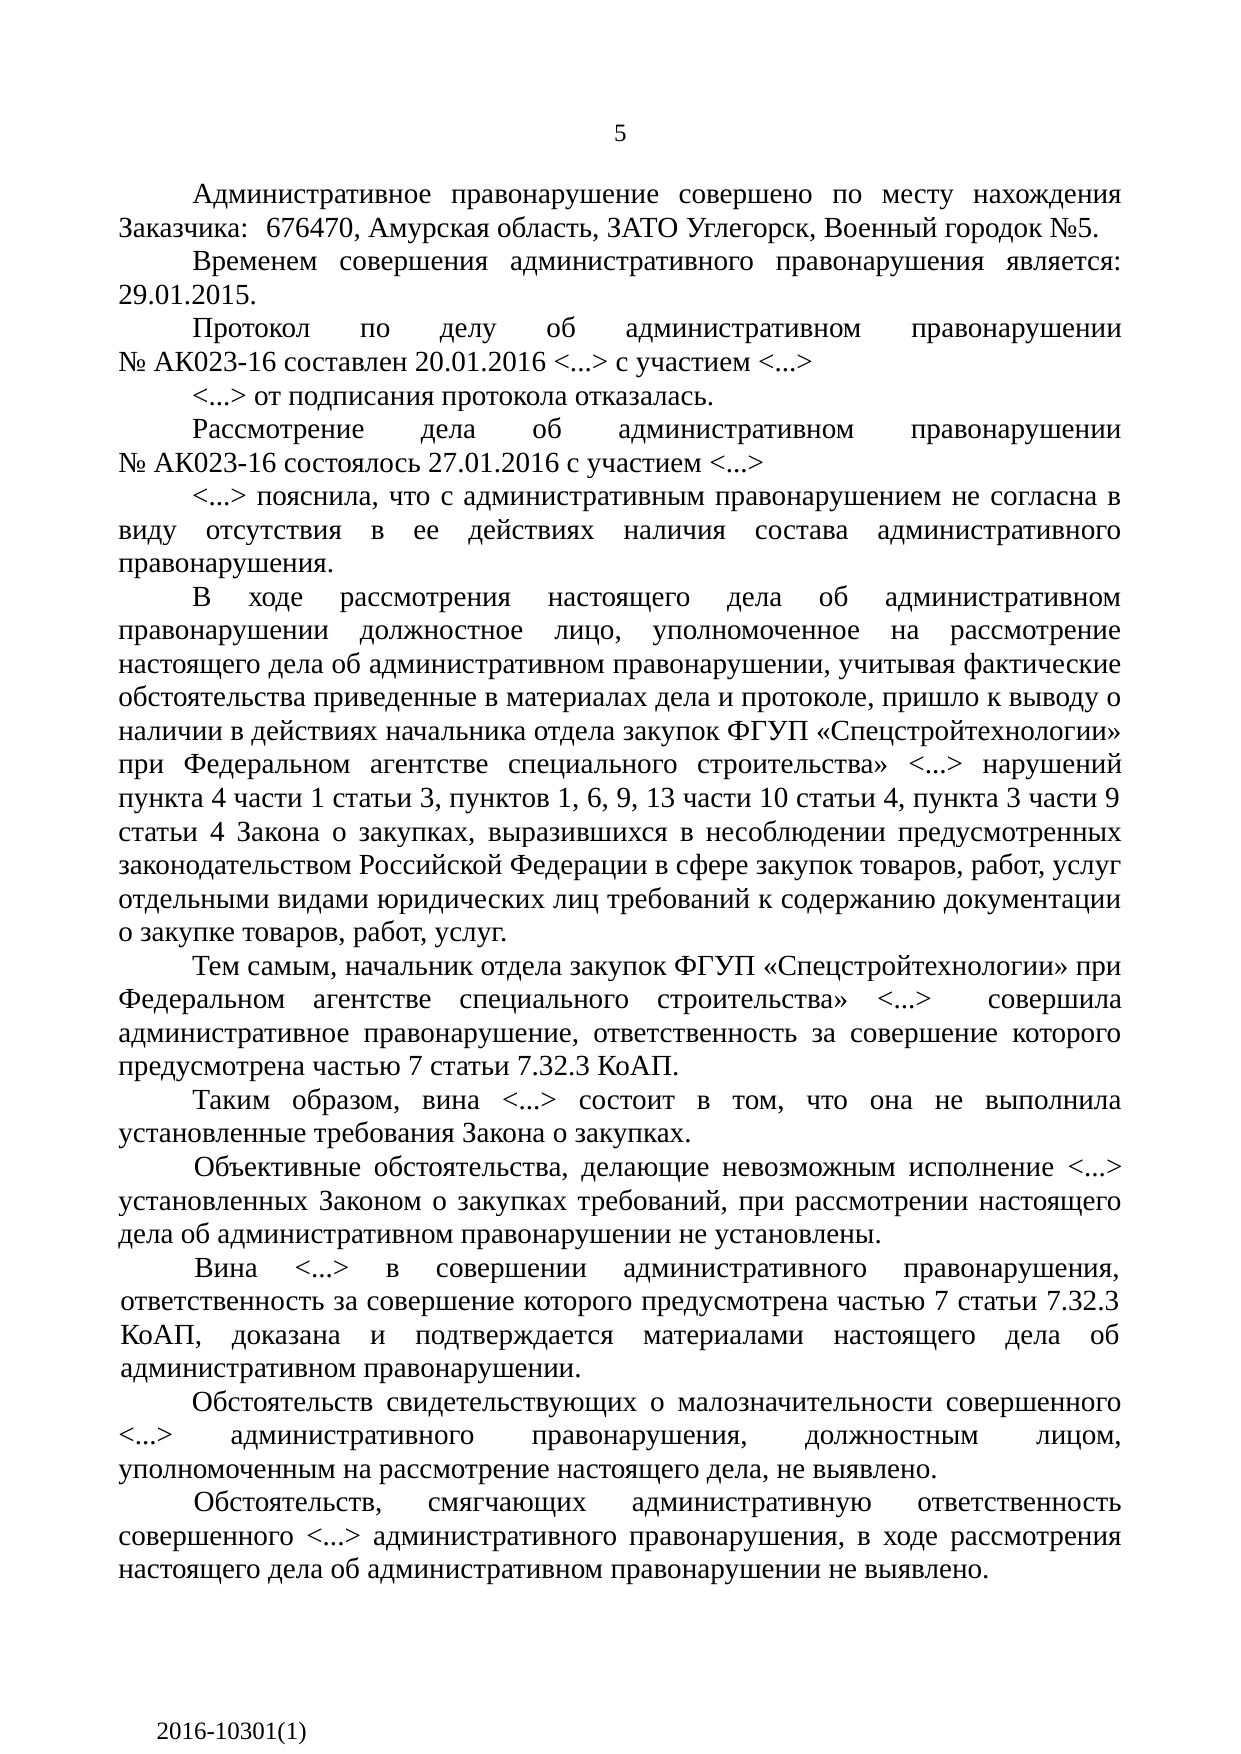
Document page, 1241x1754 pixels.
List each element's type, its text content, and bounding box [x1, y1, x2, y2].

text Обстоятельств, смягчающих административную ответственность совершенного <...> административного правонарушения, в ходе рассмотрения настоящего дела об административном правонарушении не выявлено. [118, 1484, 1122, 1585]
text Временем совершения административного правонарушения является: 29.01.2015. [118, 243, 1122, 311]
text Протокол по делу об административном правонарушении № АК023-16 составлен 20.01.2016 <...> с участием <...> [118, 311, 1122, 378]
text Вина <...> в совершении административного правонарушения, ответственность за совершение которого предусмотрена частью 7 статьи 7.32.3 КоАП, доказана и подтверждается материалами настоящего дела об административном правонарушении. [120, 1250, 1120, 1384]
text <...> пояснила, что с административным правонарушением не согласна в виду отсутствия в ее действиях наличия состава административного правонарушения. [118, 478, 1122, 579]
text В ходе рассмотрения настоящего дела об административном правонарушении должностное лицо, уполномоченное на рассмотрение настоящего дела об административном правонарушении, учитывая фактические обстоятельства приведенные в материалах дела и протоколе, пришло к выводу о наличии в действиях начальника отдела закупок ФГУП «Спецстройтехнологии» при Федеральном агентстве специального строительства» <...> нарушений пункта 4 части 1 статьи 3, пунктов 1, 6, 9, 13 части 10 статьи 4, пункта 3 части 9 статьи 4 Закона о закупках, выразившихся в несоблюдении предусмотренных законодательством Российской Федерации в сфере закупок товаров, работ, услуг отдельными видами юридических лиц требований к содержанию документации о закупке товаров, работ, услуг. [118, 579, 1122, 948]
text Обстоятельств свидетельствующих о малозначительности совершенного <...> административного правонарушения, должностным лицом, уполномоченным на рассмотрение настоящего дела, не выявлено. [118, 1384, 1122, 1484]
text <...> от подписания протокола отказалась. [118, 378, 1122, 411]
text Таким образом, вина <...> состоит в том, что она не выполнила установленные требования Закона о закупках. [118, 1082, 1122, 1149]
text Рассмотрение дела об административном правонарушении № АК023-16 состоялось 27.01.2016 с участием <...> [118, 411, 1122, 478]
text Объективные обстоятельства, делающие невозможным исполнение <...> установленных Законом о закупках требований, при рассмотрении настоящего дела об административном правонарушении не установлены. [118, 1149, 1122, 1250]
text Тем самым, начальник отдела закупок ФГУП «Спецстройтехнологии» при Федеральном агентстве специального строительства» <...> совершила административное правонарушение, ответственность за совершение которого предусмотрена частью 7 статьи 7.32.3 КоАП. [118, 948, 1122, 1082]
text Административное правонарушение совершено по месту нахождения Заказчика: 676470, Амурская область, ЗАТО Углегорск, Военный городок №5. [118, 176, 1122, 243]
